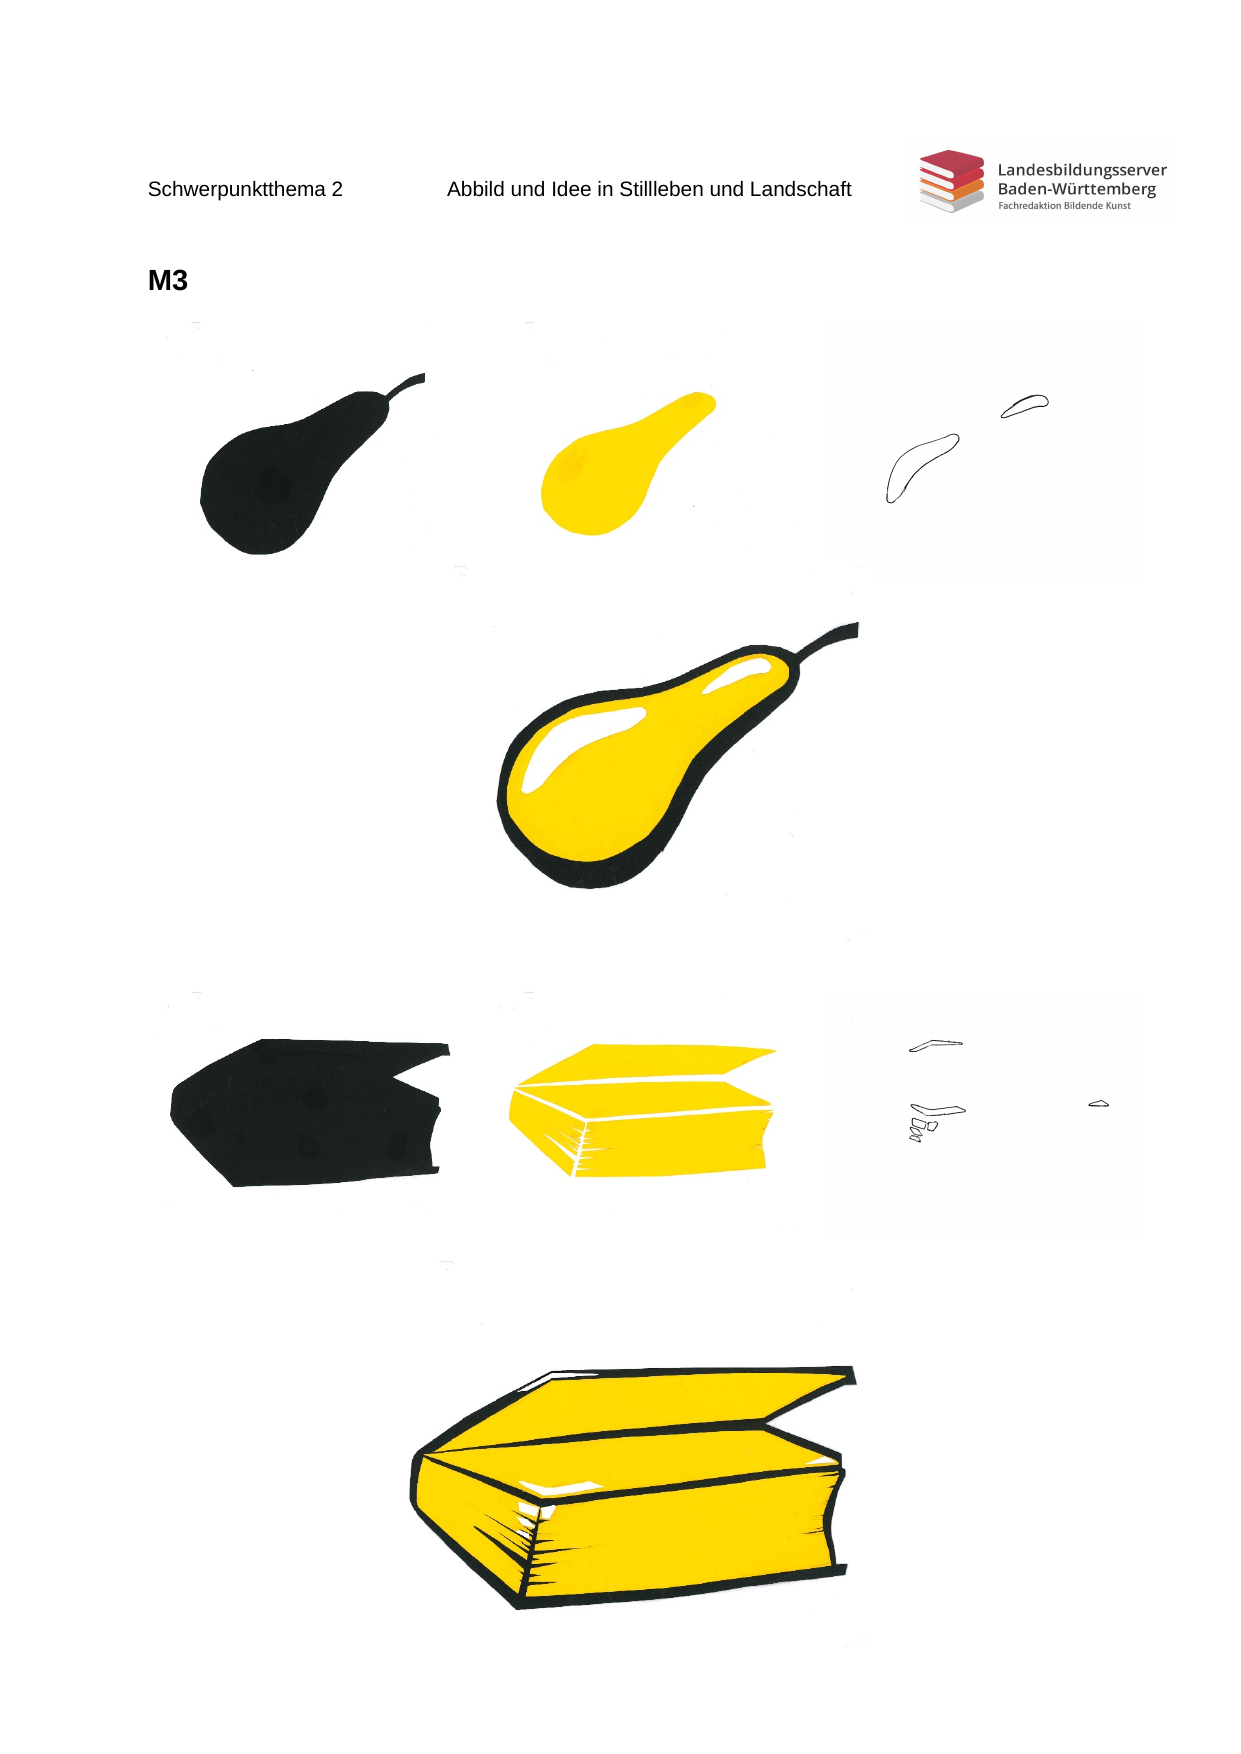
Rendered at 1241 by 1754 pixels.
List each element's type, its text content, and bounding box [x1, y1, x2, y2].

text M3 [148, 263, 1092, 296]
